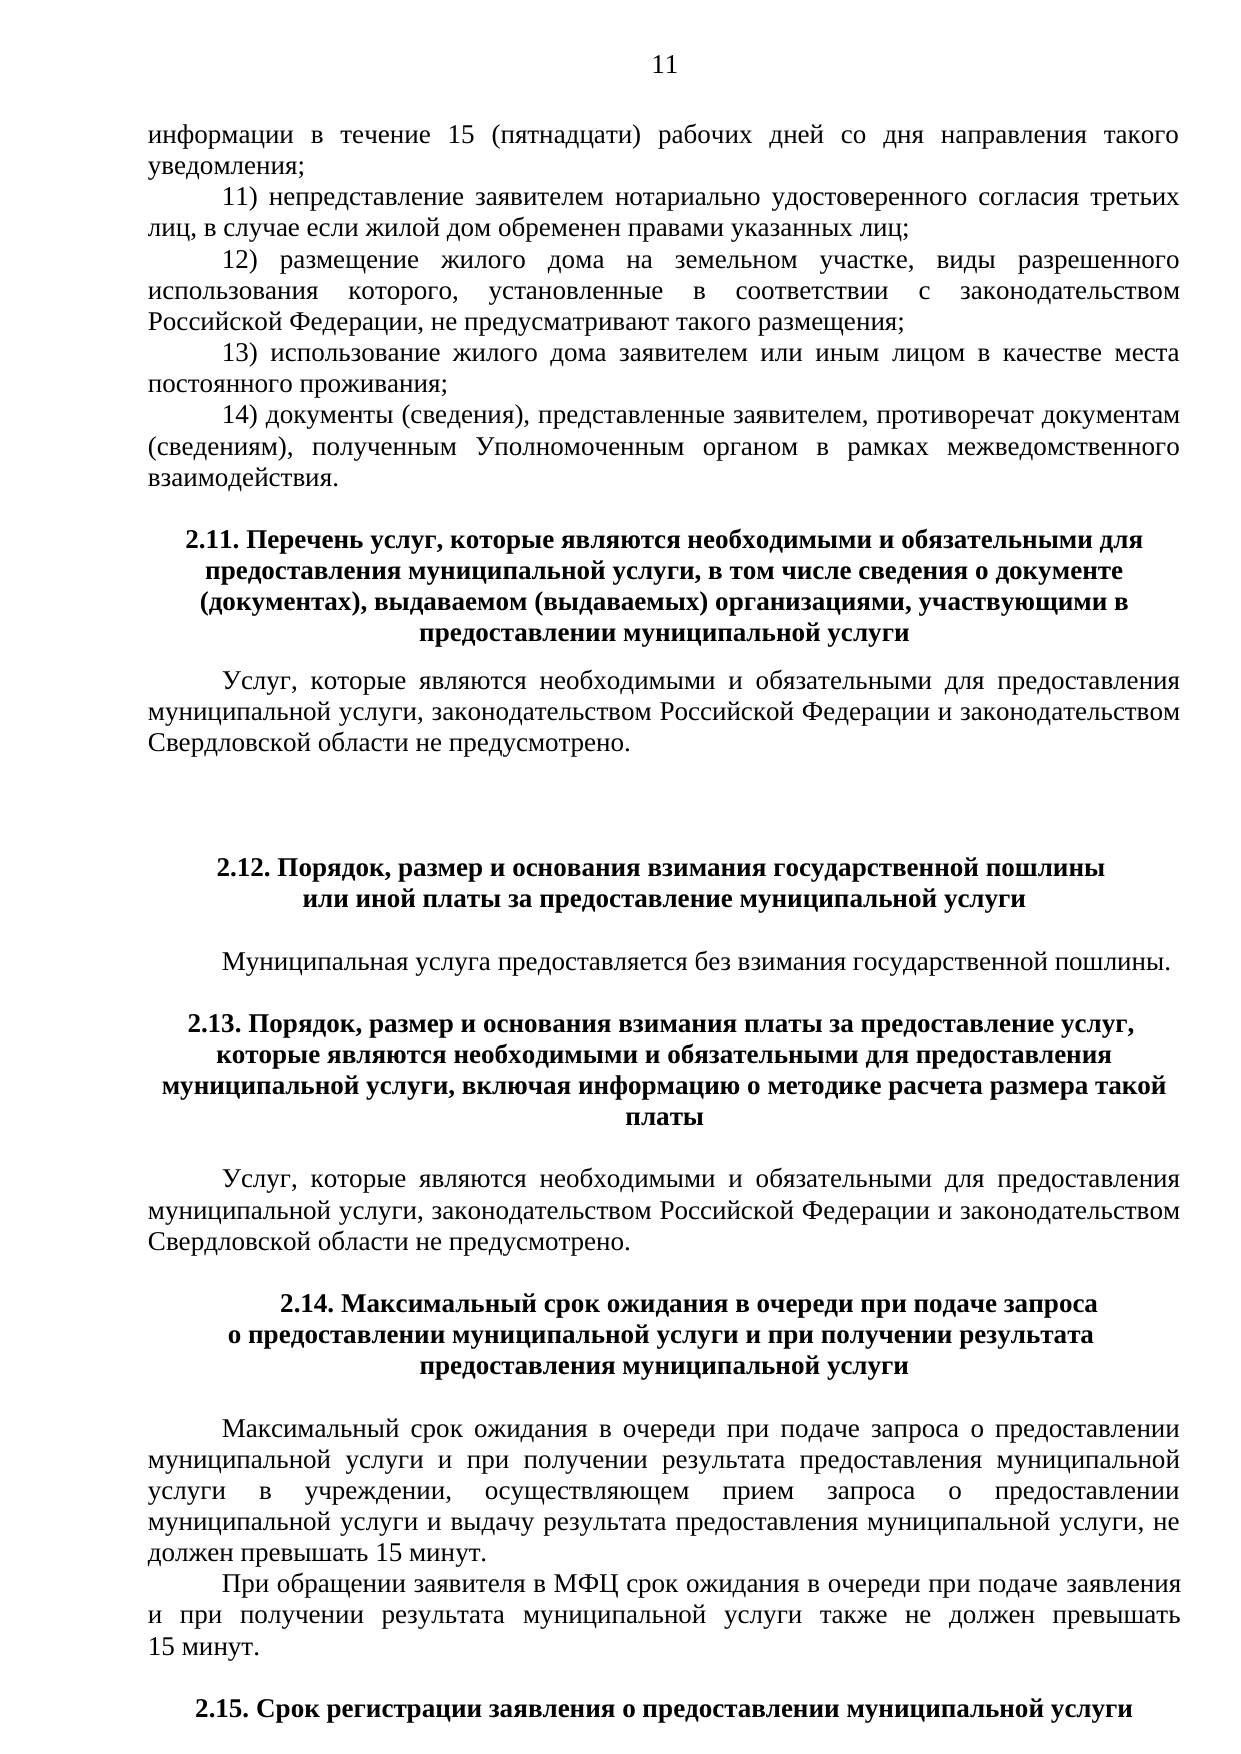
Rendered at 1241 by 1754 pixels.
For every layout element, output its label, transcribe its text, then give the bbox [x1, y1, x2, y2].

text или иной платы за предоставление муниципальной услуги [148, 882, 1181, 913]
text При обращении заявителя в МФЦ срок ожидания в очереди при подаче заявления и при получении результата муниципальной услуги также не должен превышать 15 минут. [148, 1567, 1181, 1661]
text 2.13. Порядок, размер и основания взимания платы за предоставление услуг, [148, 1007, 1181, 1038]
text Муниципальная услуга предоставляется без взимания государственной пошлины. [148, 944, 1181, 976]
text Услуг, которые являются необходимыми и обязательными для предоставления муниципальной услуги, законодательством Российской Федерации и законодательством Свердловской области не предусмотрено. [148, 664, 1181, 758]
text 2.14. Максимальный срок ожидания в очереди при подаче запроса о предоставлении муниципальной услуги и при получении результата предоставления муниципальной услуги [148, 1287, 1181, 1381]
text 2.15. Срок регистрации заявления о предоставлении муниципальной услуги [148, 1692, 1181, 1723]
text информации в течение 15 (пятнадцати) рабочих дней со дня направления такого уведомления; [148, 118, 1181, 180]
text которые являются необходимыми и обязательными для предоставления муниципальной услуги, включая информацию о методике расчета размера такой платы [148, 1038, 1181, 1131]
text 14) документы (сведения), представленные заявителем, противоречат документам (сведениям), полученным Уполномоченным органом в рамках межведомственного взаимодействия. [148, 398, 1181, 492]
text Максимальный срок ожидания в очереди при подаче запроса о предоставлении муниципальной услуги и при получении результата предоставления муниципальной услуги в учреждении, осуществляющем прием запроса о предоставлении муниципальной услуги и выдачу результата предоставления муниципальной услуги, не должен превышать 15 минут. [148, 1412, 1181, 1567]
text Услуг, которые являются необходимыми и обязательными для предоставления муниципальной услуги, законодательством Российской Федерации и законодательством Свердловской области не предусмотрено. [148, 1163, 1181, 1256]
text 11) непредставление заявителем нотариально удостоверенного согласия третьих лиц, в случае если жилой дом обременен правами указанных лиц; [148, 180, 1181, 243]
text 12) размещение жилого дома на земельном участке, виды разрешенного использования которого, установленные в соответствии с законодательством Российской Федерации, не предусматривают такого размещения; [148, 243, 1181, 336]
text 2.11. Перечень услуг, которые являются необходимыми и обязательными для предоставления муниципальной услуги, в том числе сведения о документе (документах), выдаваемом (выдаваемых) организациями, участвующими в предоставлении муниципальной услуги [148, 523, 1181, 648]
text 13) использование жилого дома заявителем или иным лицом в качестве места постоянного проживания; [148, 336, 1181, 398]
text 2.12. Порядок, размер и основания взимания государственной пошлины [148, 851, 1181, 882]
